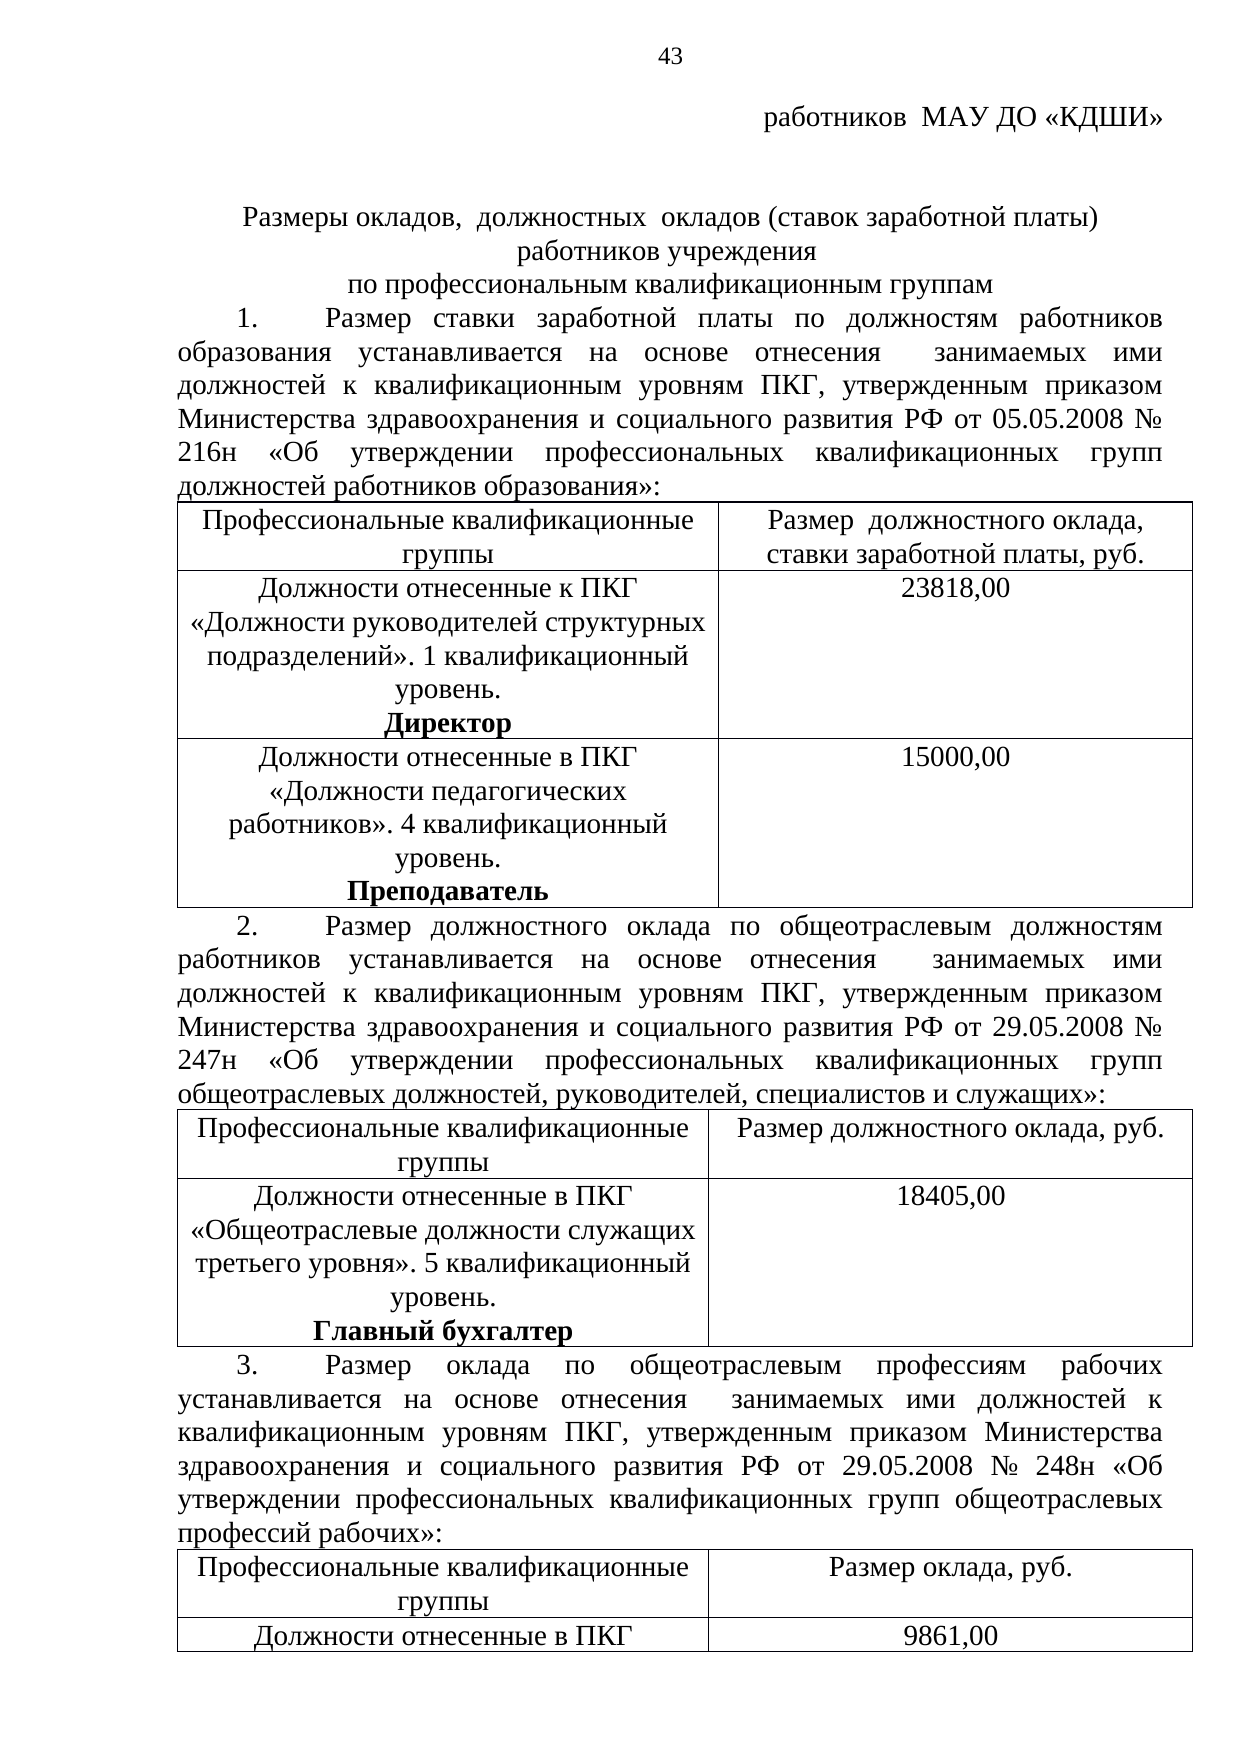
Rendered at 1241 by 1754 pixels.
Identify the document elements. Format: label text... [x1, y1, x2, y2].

table_header Профессиональные квалификационные группы [178, 1110, 708, 1177]
table_cell Должности отнесенные к ПКГ «Должности руководителей структурных подразделений». 1 квалификационный уровень. Директор [178, 571, 718, 738]
table_header Размер должностного оклада, руб. [709, 1110, 1192, 1177]
text Размеры окладов, должностных окладов (ставок заработной платы) работников учреждения [177, 199, 1163, 267]
table_cell Должности отнесенные в ПКГ [178, 1618, 708, 1651]
text работников МАУ ДО «КДШИ» [177, 99, 1163, 132]
table_header Размер должностного оклада, ставки заработной платы, руб. [719, 503, 1192, 569]
table_header Профессиональные квалификационные группы [178, 503, 718, 569]
list Размер ставки заработной платы по должностям работников образования устанавливается на основе отнесения занимаемых ими должностей к квалификационным уровням ПКГ, утвержденным приказом Министерства здравоохранения и социального развития РФ от 05.05.2008 № 216н «Об утверждении профессиональных квалификационных групп должностей работников образования»: [177, 300, 1163, 501]
table_header Профессиональные квалификационные группы [178, 1550, 708, 1617]
table_header Размер оклада, руб. [709, 1550, 1192, 1617]
table_cell 23818,00 [719, 571, 1192, 738]
table_cell 18405,00 [709, 1179, 1192, 1346]
list Размер оклада по общеотраслевым профессиям рабочих устанавливается на основе отнесения занимаемых ими должностей к квалификационным уровням ПКГ, утвержденным приказом Министерства здравоохранения и социального развития РФ от 29.05.2008 № 248н «Об утверждении профессиональных квалификационных групп общеотраслевых профессий рабочих»: [177, 1347, 1163, 1548]
text по профессиональным квалификационным группам [177, 267, 1163, 300]
list Размер должностного оклада по общеотраслевым должностям работников устанавливается на основе отнесения занимаемых ими должностей к квалификационным уровням ПКГ, утвержденным приказом Министерства здравоохранения и социального развития РФ от 29.05.2008 № 247н «Об утверждении профессиональных квалификационных групп общеотраслевых должностей, руководителей, специалистов и служащих»: [177, 908, 1163, 1109]
table_cell 9861,00 [709, 1618, 1192, 1651]
table_cell 15000,00 [719, 739, 1192, 907]
table_cell Должности отнесенные в ПКГ «Общеотраслевые должности служащих третьего уровня». 5 квалификационный уровень. Главный бухгалтер [178, 1179, 708, 1346]
table_cell Должности отнесенные в ПКГ «Должности педагогических работников». 4 квалификационный уровень. Преподаватель [178, 739, 718, 907]
